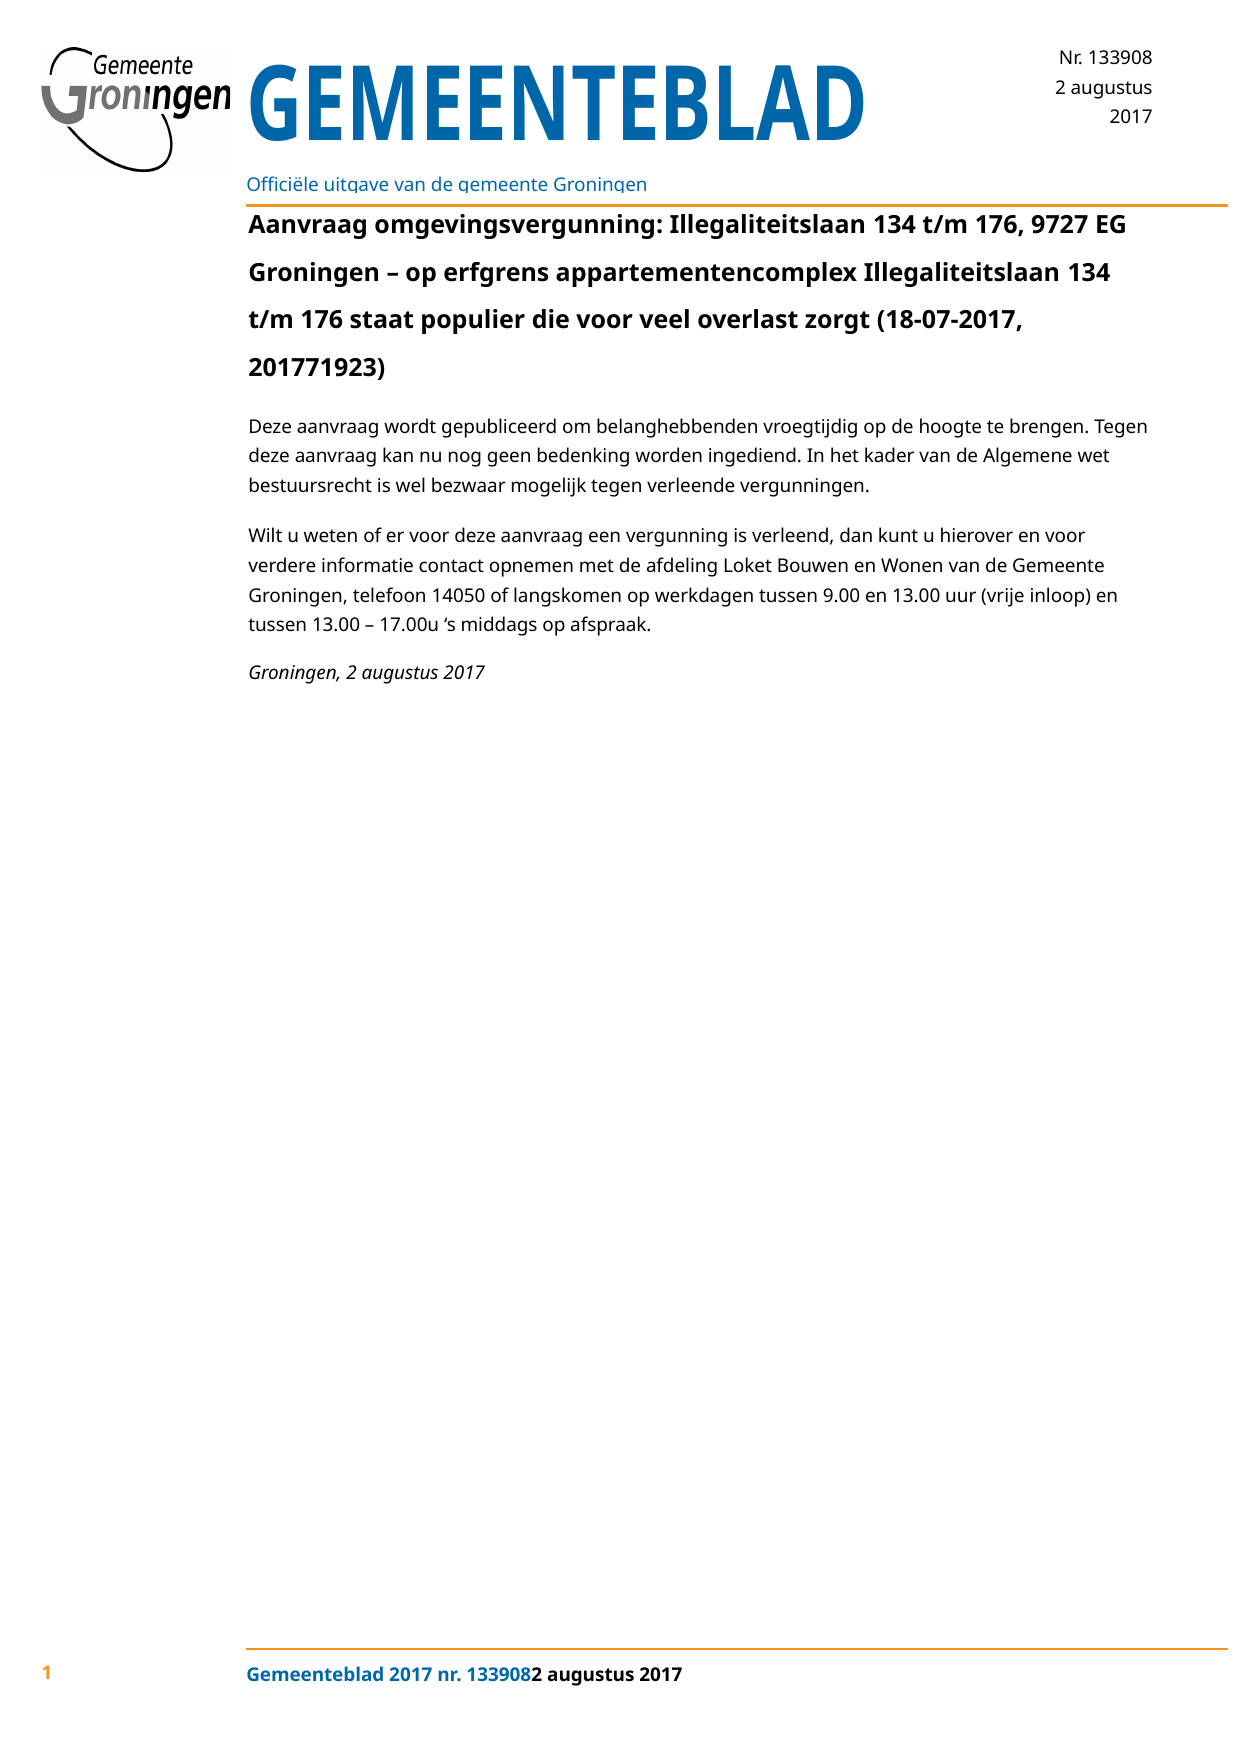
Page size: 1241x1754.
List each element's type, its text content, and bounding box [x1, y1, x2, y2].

text Wilt u weten of er voor deze aanvraag een vergunning is verleend, dan kunt u hierover en voor verdere informatie contact opnemen met de afdeling Loket Bouwen en Wonen van de Gemeente Groningen, telefoon 14050 of langskomen op werkdagen tussen 9.00 en 13.00 uur (vrije inloop) en tussen 13.00 – 17.00u ‘s middags op afspraak. [248, 523, 1152, 637]
text Groningen, 2 augustus 2017 [248, 659, 1152, 685]
picture [41, 47, 231, 172]
text Aanvraag omgevingsvergunning: Illegaliteitslaan 134 t/m 176, 9727 EG Groningen – op erfgrens appartementencomplex Illegaliteitslaan 134 t/m 176 staat populier die voor veel overlast zorgt (18-07-2017, 201771923) [248, 207, 1152, 384]
text Deze aanvraag wordt gepubliceerd om belanghebbenden vroegtijdig op de hoogte te brengen. Tegen deze aanvraag kan nu nog geen bedenking worden ingediend. In het kader van de Algemene wet bestuursrecht is wel bezwaar mogelijk tegen verleende vergunningen. [248, 413, 1152, 498]
